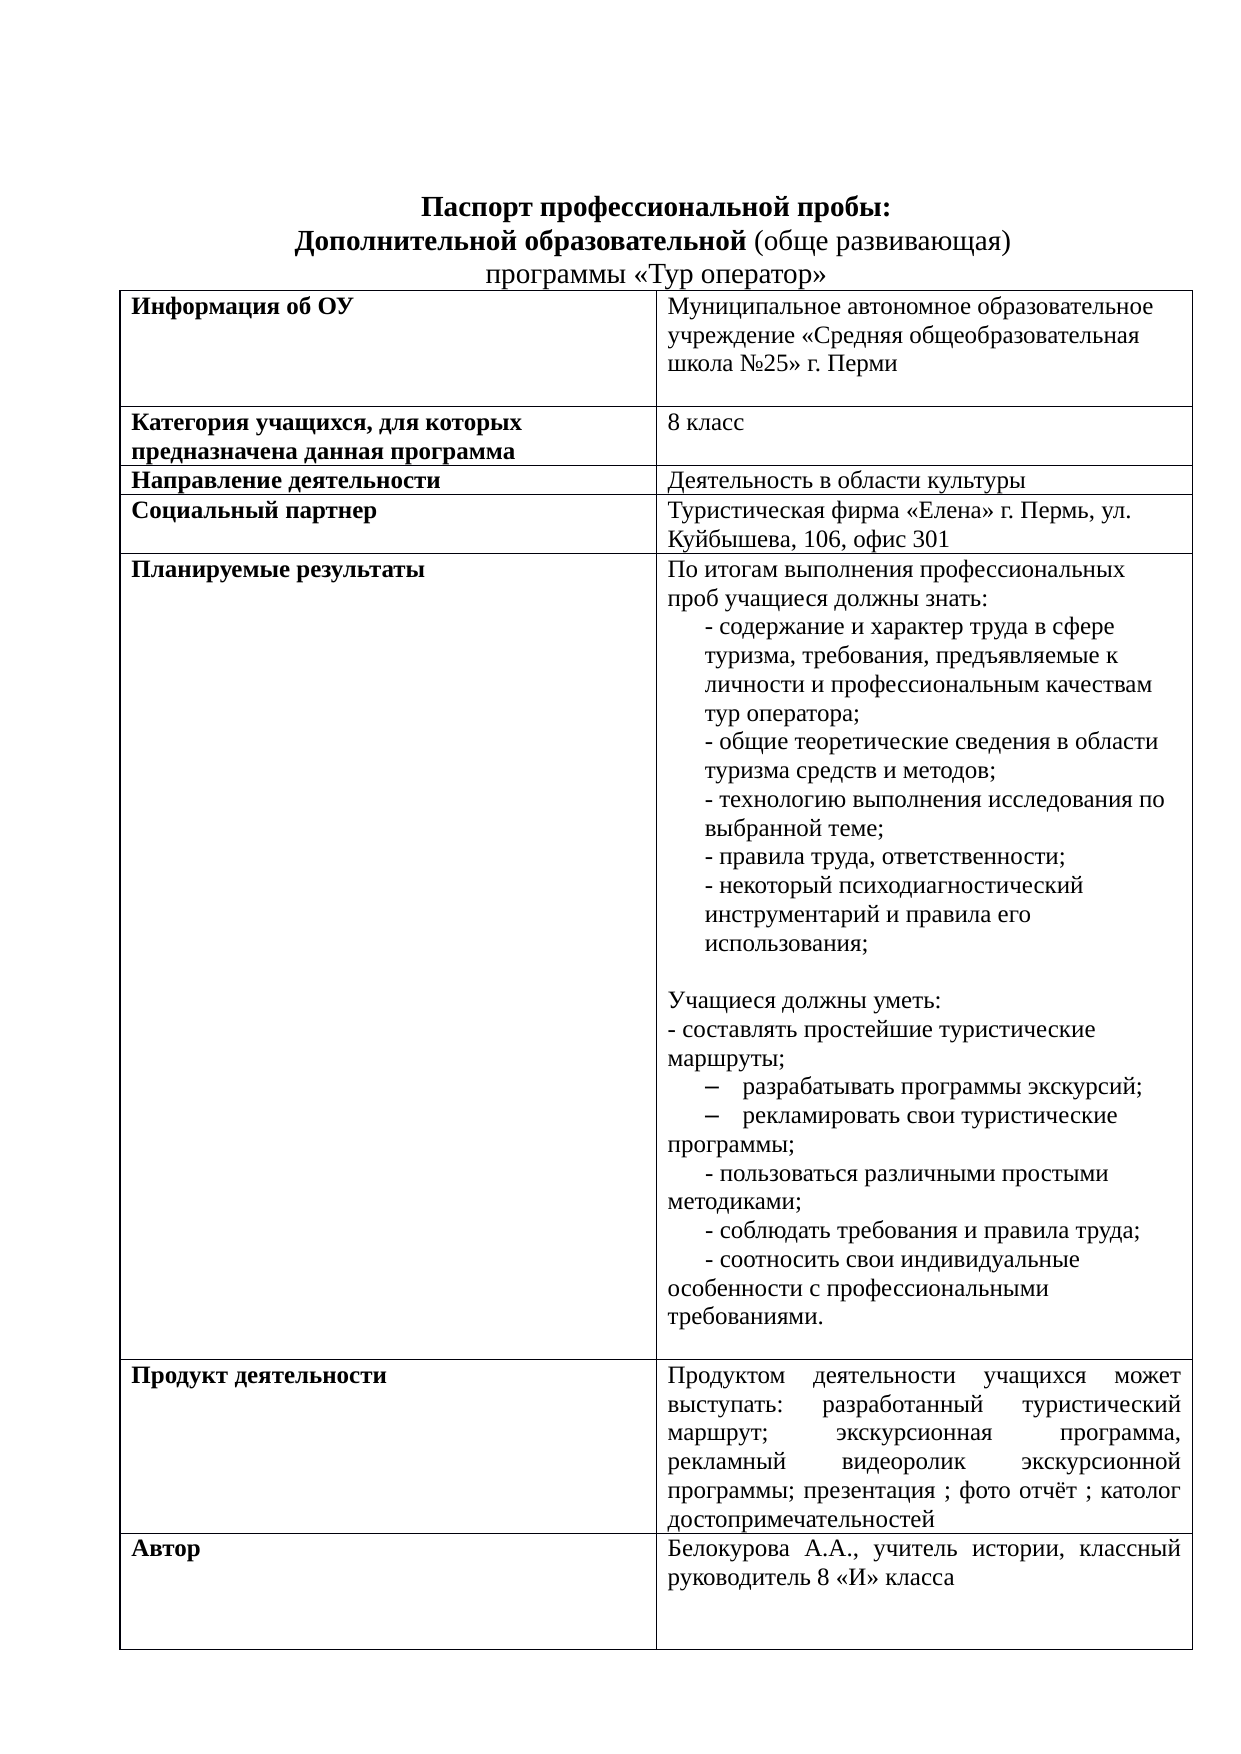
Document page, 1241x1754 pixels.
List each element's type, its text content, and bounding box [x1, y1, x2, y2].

table_cell Продукт деятельности [121, 1360, 656, 1532]
table_cell Туристическая фирма «Елена» г. Пермь, ул. Куйбышева, 106, офис 301 [657, 495, 1192, 553]
text Паспорт профессиональной пробы: [131, 189, 1181, 223]
table_cell Продуктом деятельности учащихся может выступать: разработанный туристический маршрут; экскурсионная программа, рекламный видеоролик экскурсионной программы; презентация ; фото отчёт ; католог достопримечательностей [657, 1360, 1192, 1532]
table_cell Социальный партнер [121, 495, 656, 553]
table_cell Деятельность в области культуры [657, 466, 1192, 494]
table_cell Автор [121, 1534, 656, 1648]
text программы «Тур оператор» [131, 256, 1181, 290]
table_cell 8 класс [657, 407, 1192, 464]
table_cell Направление деятельности [121, 466, 656, 494]
table_cell По итогам выполнения профессиональных проб учащиеся должны знать: - содержание и характер труда в сфере туризма, требования, предъявляемые к личности и профессиональным качествам тур оператора; - общие теоретические сведения в области туризма средств и методов; - технологию выполнения исследования по выбранной теме; - правила труда, ответственности; - некоторый психодиагностический инструментарий и правила его использования; Учащиеся должны уметь: - составлять простейшие туристические маршруты; разрабатывать программы экскурсий; рекламировать свои туристические программы; - пользоваться различными простыми методиками; - соблюдать требования и правила труда; - соотносить свои индивидуальные особенности с профессиональными требованиями. [657, 554, 1192, 1359]
table_cell Категория учащихся, для которых предназначена данная программа [121, 407, 656, 464]
table_header Информация об ОУ [121, 291, 656, 406]
table_cell Планируемые результаты [121, 554, 656, 1359]
text Дополнительной образовательной (обще развивающая) [131, 223, 1181, 256]
table_header Муниципальное автономное образовательное учреждение «Средняя общеобразовательная школа №25» г. Перми [657, 291, 1192, 406]
table_cell Белокурова А.А., учитель истории, классный руководитель 8 «И» класса [657, 1534, 1192, 1648]
